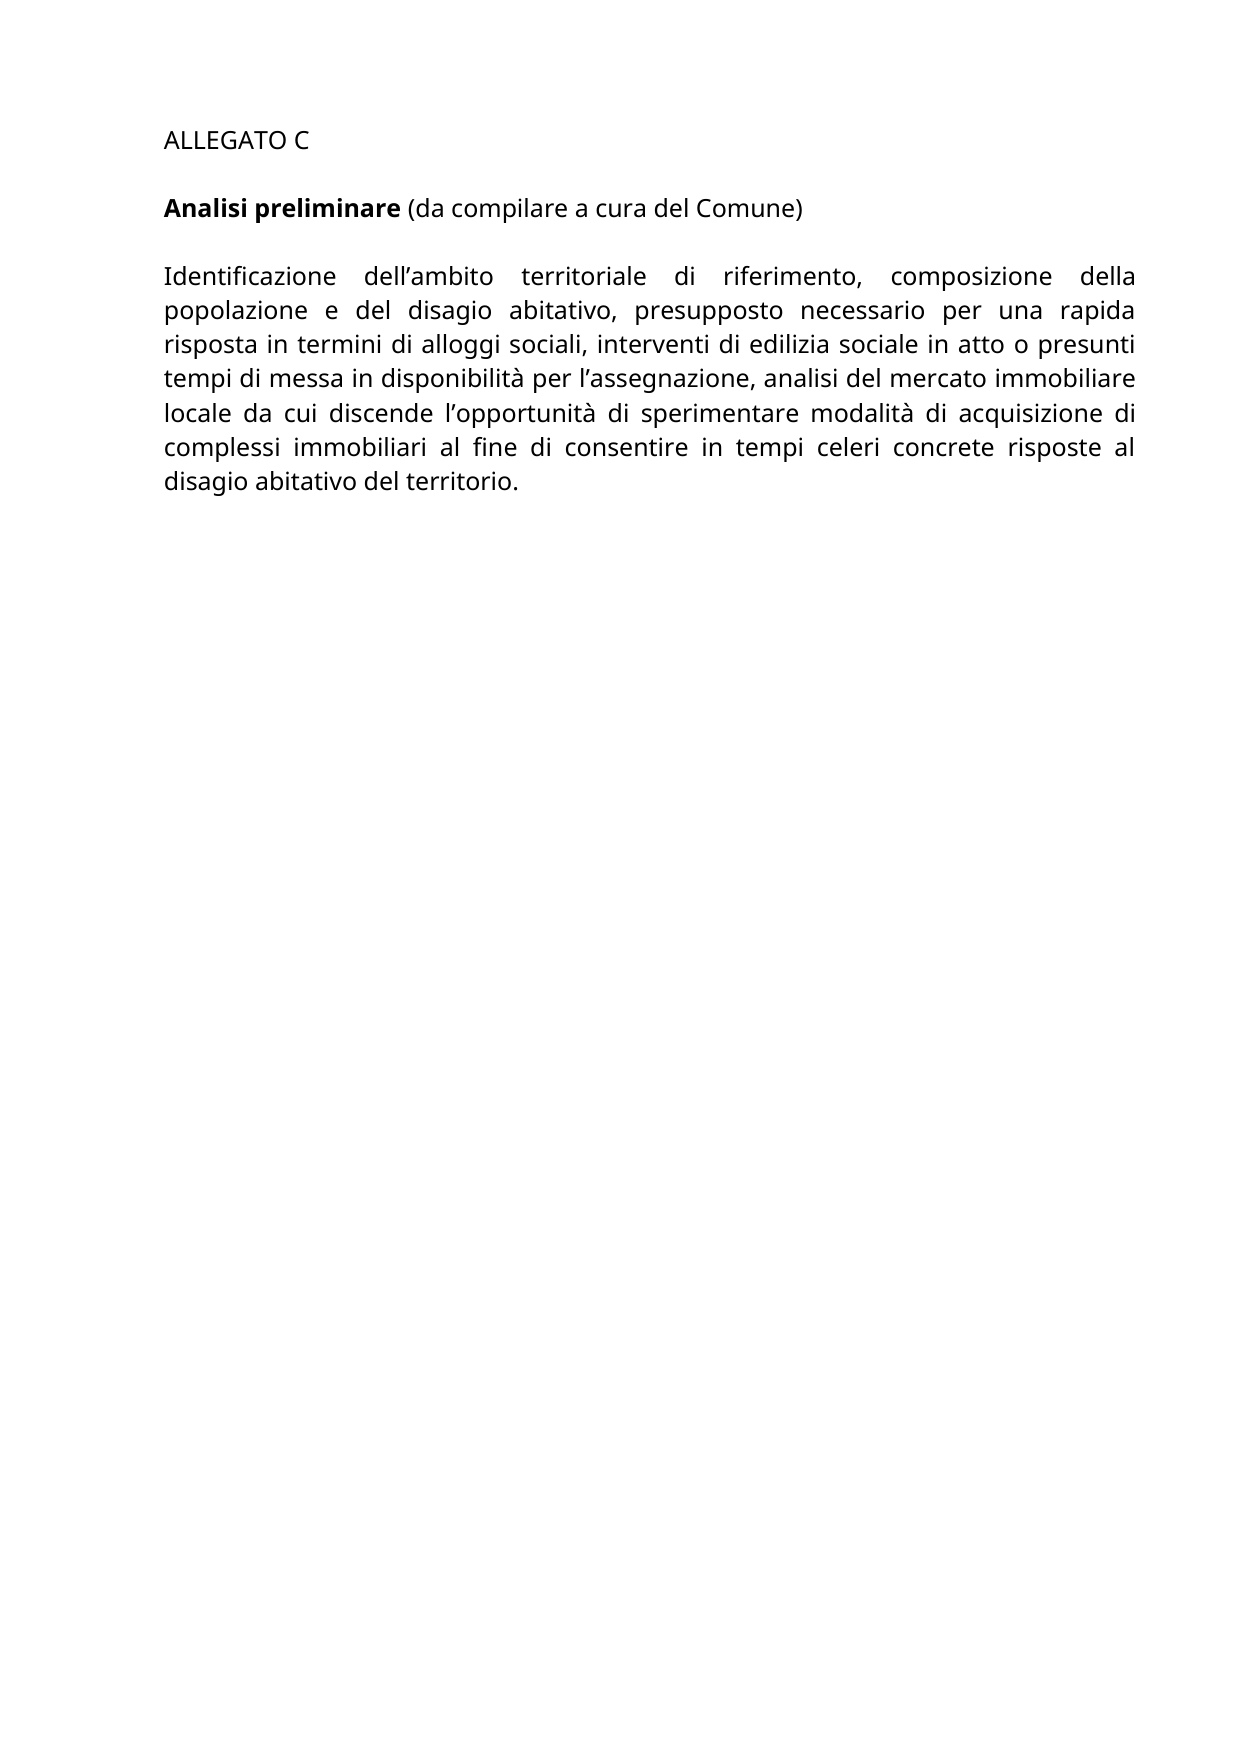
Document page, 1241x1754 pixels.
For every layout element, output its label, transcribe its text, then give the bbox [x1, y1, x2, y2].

text Identificazione dell’ambito territoriale di riferimento, composizione della popolazione e del disagio abitativo, presupposto necessario per una rapida risposta in termini di alloggi sociali, interventi di edilizia sociale in atto o presunti tempi di messa in disponibilità per l’assegnazione, analisi del mercato immobiliare locale da cui discende l’opportunità di sperimentare modalità di acquisizione di complessi immobiliari al fine di consentire in tempi celeri concrete risposte al disagio abitativo del territorio. [164, 259, 1137, 497]
text Analisi preliminare (da compilare a cura del Comune) [164, 191, 1137, 225]
text ALLEGATO C [164, 123, 1137, 157]
